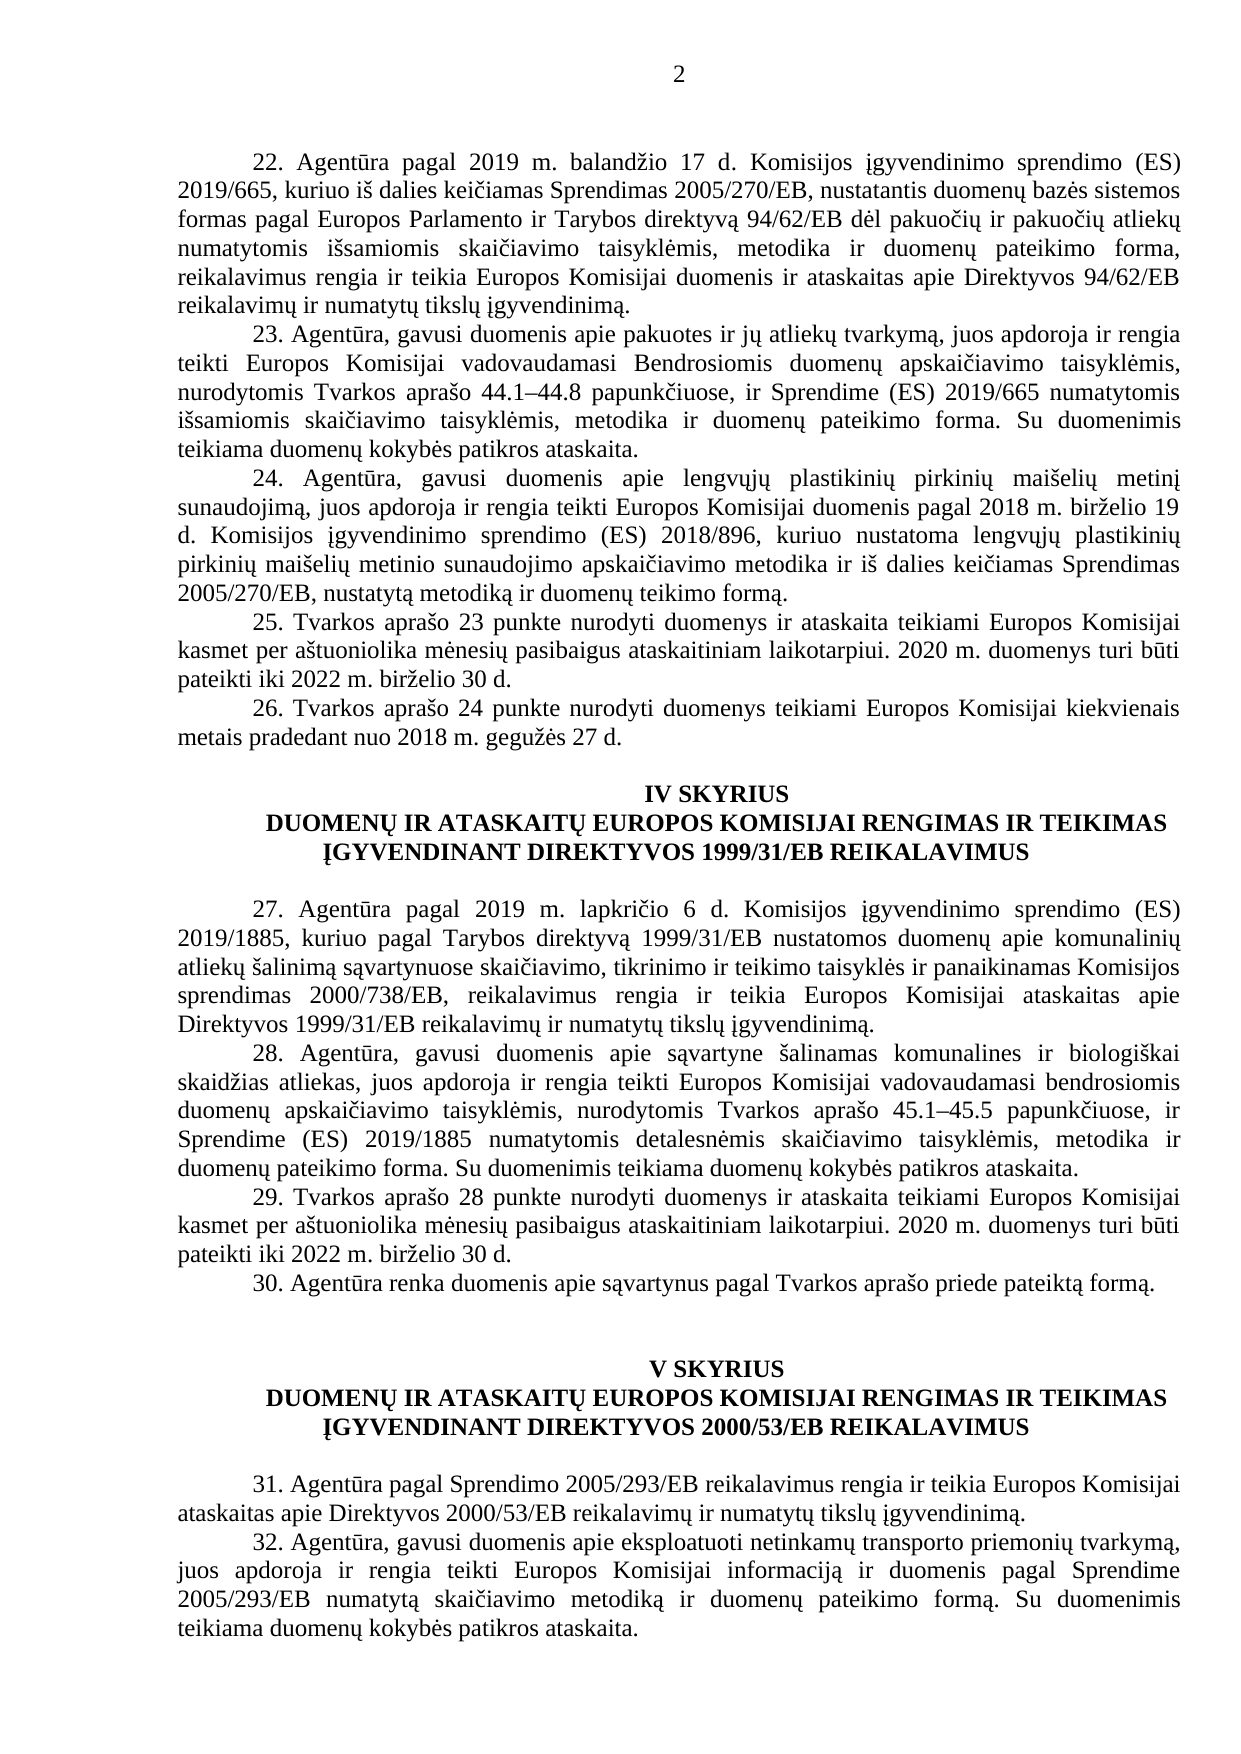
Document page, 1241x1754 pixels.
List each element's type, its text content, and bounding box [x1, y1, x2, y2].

text 32. Agentūra, gavusi duomenis apie eksploatuoti netinkamų transporto priemonių tvarkymą, juos apdoroja ir rengia teikti Europos Komisijai informaciją ir duomenis pagal Sprendime 2005/293/EB numatytą skaičiavimo metodiką ir duomenų pateikimo formą. Su duomenimis teikiama duomenų kokybės patikros ataskaita. [177, 1527, 1181, 1642]
text 27. Agentūra pagal 2019 m. lapkričio 6 d. Komisijos įgyvendinimo sprendimo (ES) 2019/1885, kuriuo pagal Tarybos direktyvą 1999/31/EB nustatomos duomenų apie komunalinių atliekų šalinimą sąvartynuose skaičiavimo, tikrinimo ir teikimo taisyklės ir panaikinamas Komisijos sprendimas 2000/738/EB, reikalavimus rengia ir teikia Europos Komisijai ataskaitas apie Direktyvos 1999/31/EB reikalavimų ir numatytų tikslų įgyvendinimą. [177, 894, 1181, 1038]
text 30. Agentūra renka duomenis apie sąvartynus pagal Tvarkos aprašo priede pateiktą formą. [177, 1268, 1181, 1297]
text IV SKYRIUS [177, 779, 1181, 808]
text DUOMENŲ IR ATASKAITŲ EUROPOS KOMISIJAI RENGIMAS IR TEIKIMAS ĮGYVENDINANT DIREKTYVOS 1999/31/EB REIKALAVIMUS [177, 808, 1181, 866]
text 29. Tvarkos aprašo 28 punkte nurodyti duomenys ir ataskaita teikiami Europos Komisijai kasmet per aštuoniolika mėnesių pasibaigus ataskaitiniam laikotarpiui. 2020 m. duomenys turi būti pateikti iki 2022 m. birželio 30 d. [177, 1182, 1181, 1268]
text 28. Agentūra, gavusi duomenis apie sąvartyne šalinamas komunalines ir biologiškai skaidžias atliekas, juos apdoroja ir rengia teikti Europos Komisijai vadovaudamasi bendrosiomis duomenų apskaičiavimo taisyklėmis, nurodytomis Tvarkos aprašo 45.1–45.5 papunkčiuose, ir Sprendime (ES) 2019/1885 numatytomis detalesnėmis skaičiavimo taisyklėmis, metodika ir duomenų pateikimo forma. Su duomenimis teikiama duomenų kokybės patikros ataskaita. [177, 1038, 1181, 1182]
text V SKYRIUS [177, 1354, 1181, 1383]
text 31. Agentūra pagal Sprendimo 2005/293/EB reikalavimus rengia ir teikia Europos Komisijai ataskaitas apie Direktyvos 2000/53/EB reikalavimų ir numatytų tikslų įgyvendinimą. [177, 1469, 1181, 1527]
text 23. Agentūra, gavusi duomenis apie pakuotes ir jų atliekų tvarkymą, juos apdoroja ir rengia teikti Europos Komisijai vadovaudamasi Bendrosiomis duomenų apskaičiavimo taisyklėmis, nurodytomis Tvarkos aprašo 44.1–44.8 papunkčiuose, ir Sprendime (ES) 2019/665 numatytomis išsamiomis skaičiavimo taisyklėmis, metodika ir duomenų pateikimo forma. Su duomenimis teikiama duomenų kokybės patikros ataskaita. [177, 319, 1181, 463]
text 24. Agentūra, gavusi duomenis apie lengvųjų plastikinių pirkinių maišelių metinį sunaudojimą, juos apdoroja ir rengia teikti Europos Komisijai duomenis pagal 2018 m. birželio 19 d. Komisijos įgyvendinimo sprendimo (ES) 2018/896, kuriuo nustatoma lengvųjų plastikinių pirkinių maišelių metinio sunaudojimo apskaičiavimo metodika ir iš dalies keičiamas Sprendimas 2005/270/EB, nustatytą metodiką ir duomenų teikimo formą. [177, 463, 1181, 607]
text 25. Tvarkos aprašo 23 punkte nurodyti duomenys ir ataskaita teikiami Europos Komisijai kasmet per aštuoniolika mėnesių pasibaigus ataskaitiniam laikotarpiui. 2020 m. duomenys turi būti pateikti iki 2022 m. birželio 30 d. [177, 607, 1181, 693]
text 26. Tvarkos aprašo 24 punkte nurodyti duomenys teikiami Europos Komisijai kiekvienais metais pradedant nuo 2018 m. gegužės 27 d. [177, 693, 1181, 751]
text 22. Agentūra pagal 2019 m. balandžio 17 d. Komisijos įgyvendinimo sprendimo (ES) 2019/665, kuriuo iš dalies keičiamas Sprendimas 2005/270/EB, nustatantis duomenų bazės sistemos formas pagal Europos Parlamento ir Tarybos direktyvą 94/62/EB dėl pakuočių ir pakuočių atliekų numatytomis išsamiomis skaičiavimo taisyklėmis, metodika ir duomenų pateikimo forma, reikalavimus rengia ir teikia Europos Komisijai duomenis ir ataskaitas apie Direktyvos 94/62/EB reikalavimų ir numatytų tikslų įgyvendinimą. [177, 147, 1181, 319]
text DUOMENŲ IR ATASKAITŲ EUROPOS KOMISIJAI RENGIMAS IR TEIKIMAS ĮGYVENDINANT DIREKTYVOS 2000/53/EB REIKALAVIMUS [177, 1383, 1181, 1441]
